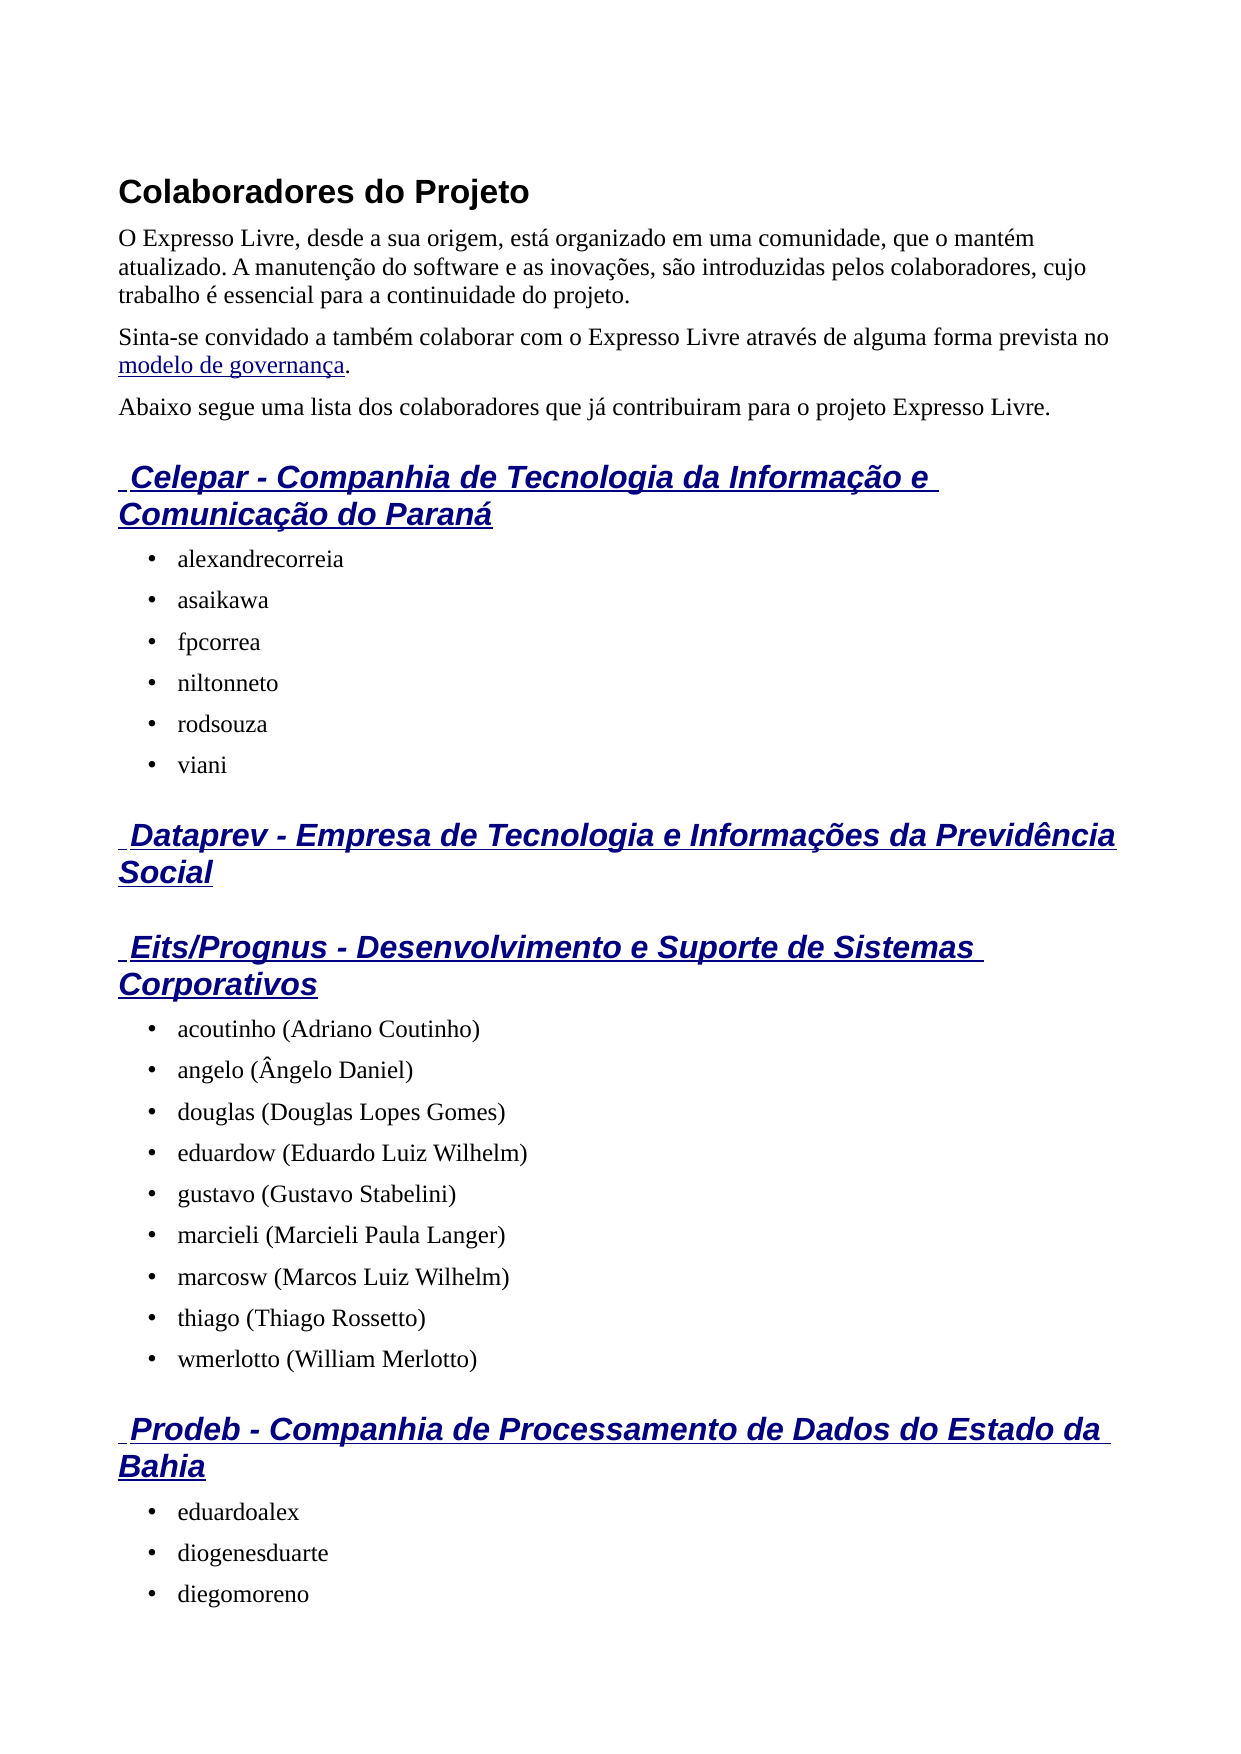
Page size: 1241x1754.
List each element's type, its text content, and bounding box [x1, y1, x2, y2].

list angelo (Ângelo Daniel) [148, 1056, 1122, 1084]
list viani [148, 751, 1122, 779]
subtitle Colaboradores do Projeto [118, 172, 1122, 211]
text O Expresso Livre, desde a sua origem, está organizado em uma comunidade, que o mantém atualizado. A manutenção do software e as inovações, são introduzidas pelos colaboradores, cujo trabalho é essencial para a continuidade do projeto. [118, 223, 1122, 309]
list thiago (Thiago Rossetto) [148, 1303, 1122, 1332]
subtitle Eits/Prognus - Desenvolvimento e Suporte de Sistemas Corporativos [118, 928, 1122, 1002]
list marcieli (Marcieli Paula Langer) [148, 1221, 1122, 1249]
list marcosw (Marcos Luiz Wilhelm) [148, 1262, 1122, 1291]
subtitle Celepar - Companhia de Tecnologia da Informação e Comunicação do Paraná [118, 458, 1122, 532]
list rodsouza [148, 709, 1122, 738]
list niltonneto [148, 668, 1122, 697]
list diogenesduarte [148, 1538, 1122, 1567]
list douglas (Douglas Lopes Gomes) [148, 1097, 1122, 1126]
text Sinta-se convidado a também colaborar com o Expresso Livre através de alguma forma prevista no modelo de governança. [118, 322, 1122, 379]
subtitle Prodeb - Companhia de Processamento de Dados do Estado da Bahia [118, 1411, 1122, 1484]
list asaikawa [148, 586, 1122, 614]
subtitle Dataprev - Empresa de Tecnologia e Informações da Previdência Social [118, 817, 1122, 891]
list eduardow (Eduardo Luiz Wilhelm) [148, 1138, 1122, 1167]
list wmerlotto (William Merlotto) [148, 1344, 1122, 1373]
list gustavo (Gustavo Stabelini) [148, 1179, 1122, 1208]
list diegomoreno [148, 1579, 1122, 1608]
list acoutinho (Adriano Coutinho) [148, 1014, 1122, 1043]
list eduardoalex [148, 1497, 1122, 1526]
list alexandrecorreia [148, 544, 1122, 573]
list fpcorrea [148, 627, 1122, 656]
text Abaixo segue uma lista dos colaboradores que já contribuiram para o projeto Expresso Livre. [118, 392, 1122, 421]
